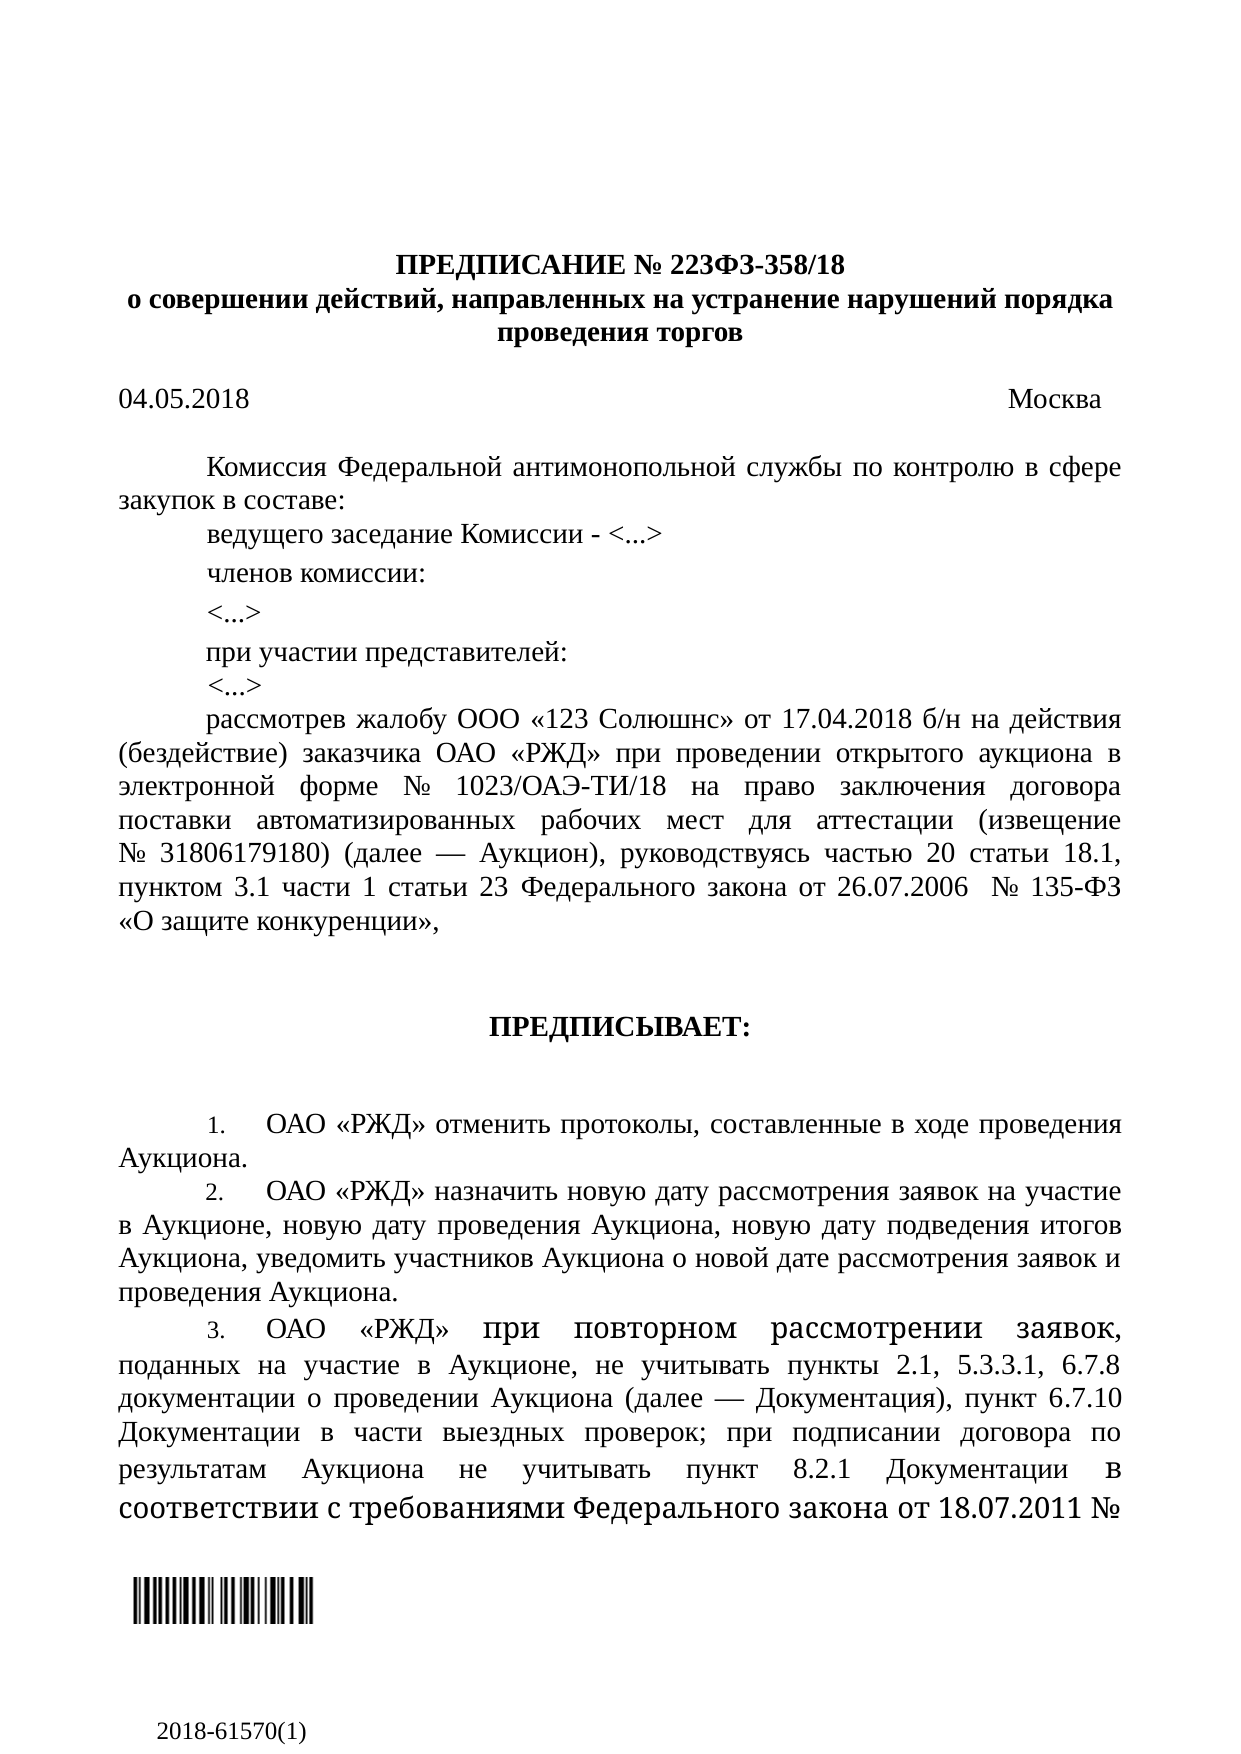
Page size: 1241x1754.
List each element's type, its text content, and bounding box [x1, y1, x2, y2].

text при участии представителей: [118, 634, 1122, 668]
text 04.05.2018 Москва [118, 382, 1122, 415]
picture [118, 1577, 331, 1624]
list ОАО «РЖД» при повторном рассмотрении заявок, поданных на участие в Аукционе, не учитывать пункты 2.1, 5.3.3.1, 6.7.8 документации о проведении Аукциона (далее — Документация), пункт 6.7.10 Документации в части выездных проверок; при подписании договора по результатам Аукциона не учитывать пункт 8.2.1 Документации в соответствии с требованиями Федерального закона от 18.07.2011 № [118, 1307, 1122, 1527]
text ПРЕДПИСАНИЕ № 223ФЗ-358/18 [118, 247, 1122, 281]
text членов комиссии: [118, 555, 1122, 589]
text о совершении действий, направленных на устранение нарушений порядка проведения торгов [118, 281, 1122, 348]
text <...> [118, 595, 1122, 628]
text рассмотрев жалобу ООО «123 Солюшнс» от 17.04.2018 б/н на действия (бездействие) заказчика ОАО «РЖД» при проведении открытого аукциона в электронной форме № 1023/ОАЭ-ТИ/18 на право заключения договора поставки автоматизированных рабочих мест для аттестации (извещение № 31806179180) (далее — Аукцион), руководствуясь частью 20 статьи 18.1, пунктом 3.1 части 1 статьи 23 Федерального закона от 26.07.2006 № 135-ФЗ «О защите конкуренции», [118, 701, 1122, 936]
list ОАО «РЖД» отменить протоколы, составленные в ходе проведения Аукциона. [118, 1106, 1122, 1173]
text <...> [118, 668, 1122, 701]
text Комиссия Федеральной антимонопольной службы по контролю в сфере закупок в составе: [118, 449, 1122, 516]
text ведущего заседание Комиссии - <...> [118, 516, 1122, 549]
text ПРЕДПИСЫВАЕТ: [118, 1009, 1122, 1043]
list ОАО «РЖД» назначить новую дату рассмотрения заявок на участие в Аукционе, новую дату проведения Аукциона, новую дату подведения итогов Аукциона, уведомить участников Аукциона о новой дате рассмотрения заявок и проведения Аукциона. [118, 1173, 1122, 1307]
